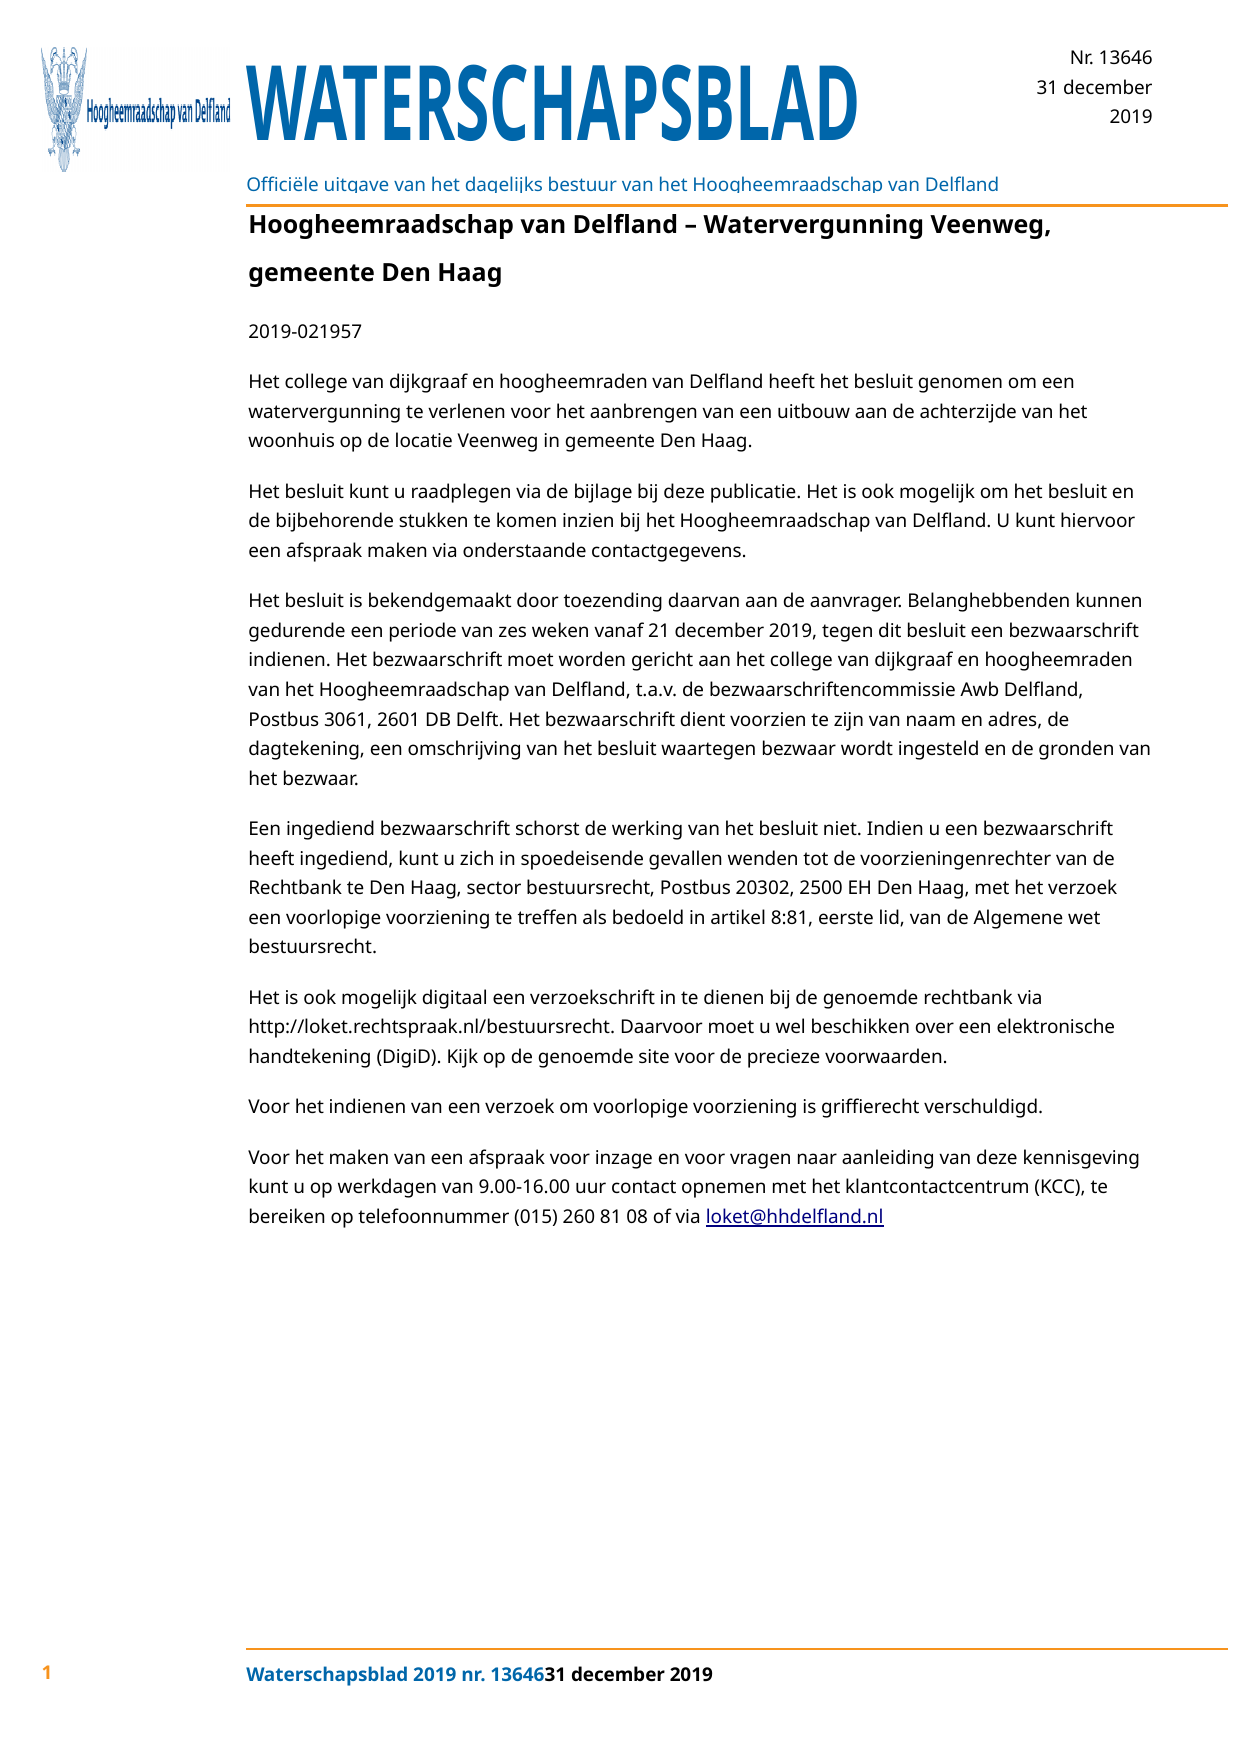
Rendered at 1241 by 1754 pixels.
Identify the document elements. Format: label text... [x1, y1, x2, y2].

text Hoogheemraadschap van Delfland – Watervergunning Veenweg, gemeente Den Haag [248, 207, 1152, 288]
picture [41, 47, 231, 172]
text 2019-021957 [248, 318, 1152, 344]
text Voor het indienen van een verzoek om voorlopige voorziening is griffierecht verschuldigd. [248, 1094, 1152, 1119]
text Voor het maken van een afspraak voor inzage en voor vragen naar aanleiding van deze kennisgeving kunt u op werkdagen van 9.00-16.00 uur contact opnemen met het klantcontactcentrum (KCC), te bereiken op telefoonnummer (015) 260 81 08 of via loket@hhdelfland.nl [248, 1144, 1152, 1229]
text Het is ook mogelijk digitaal een verzoekschrift in te dienen bij de genoemde rechtbank via http://loket.rechtspraak.nl/bestuursrecht. Daarvoor moet u wel beschikken over een elektronische handtekening (DigiD). Kijk op de genoemde site voor de precieze voorwaarden. [248, 984, 1152, 1069]
text Het besluit kunt u raadplegen via de bijlage bij deze publicatie. Het is ook mogelijk om het besluit en de bijbehorende stukken te komen inzien bij het Hoogheemraadschap van Delfland. U kunt hiervoor een afspraak maken via onderstaande contactgegevens. [248, 478, 1152, 563]
text Het besluit is bekendgemaakt door toezending daarvan aan de aanvrager. Belanghebbenden kunnen gedurende een periode van zes weken vanaf 21 december 2019, tegen dit besluit een bezwaarschrift indienen. Het bezwaarschrift moet worden gericht aan het college van dijkgraaf en hoogheemraden van het Hoogheemraadschap van Delfland, t.a.v. de bezwaarschriftencommissie Awb Delfland, Postbus 3061, 2601 DB Delft. Het bezwaarschrift dient voorzien te zijn van naam en adres, de dagtekening, een omschrijving van het besluit waartegen bezwaar wordt ingesteld en de gronden van het bezwaar. [248, 587, 1152, 791]
text Het college van dijkgraaf en hoogheemraden van Delfland heeft het besluit genomen om een watervergunning te verlenen voor het aanbrengen van een uitbouw aan de achterzijde van het woonhuis op de locatie Veenweg in gemeente Den Haag. [248, 368, 1152, 453]
text Een ingediend bezwaarschrift schorst de werking van het besluit niet. Indien u een bezwaarschrift heeft ingediend, kunt u zich in spoedeisende gevallen wenden tot de voorzieningenrechter van de Rechtbank te Den Haag, sector bestuursrecht, Postbus 20302, 2500 EH Den Haag, met het verzoek een voorlopige voorziening te treffen als bedoeld in artikel 8:81, eerste lid, van de Algemene wet bestuursrecht. [248, 815, 1152, 959]
